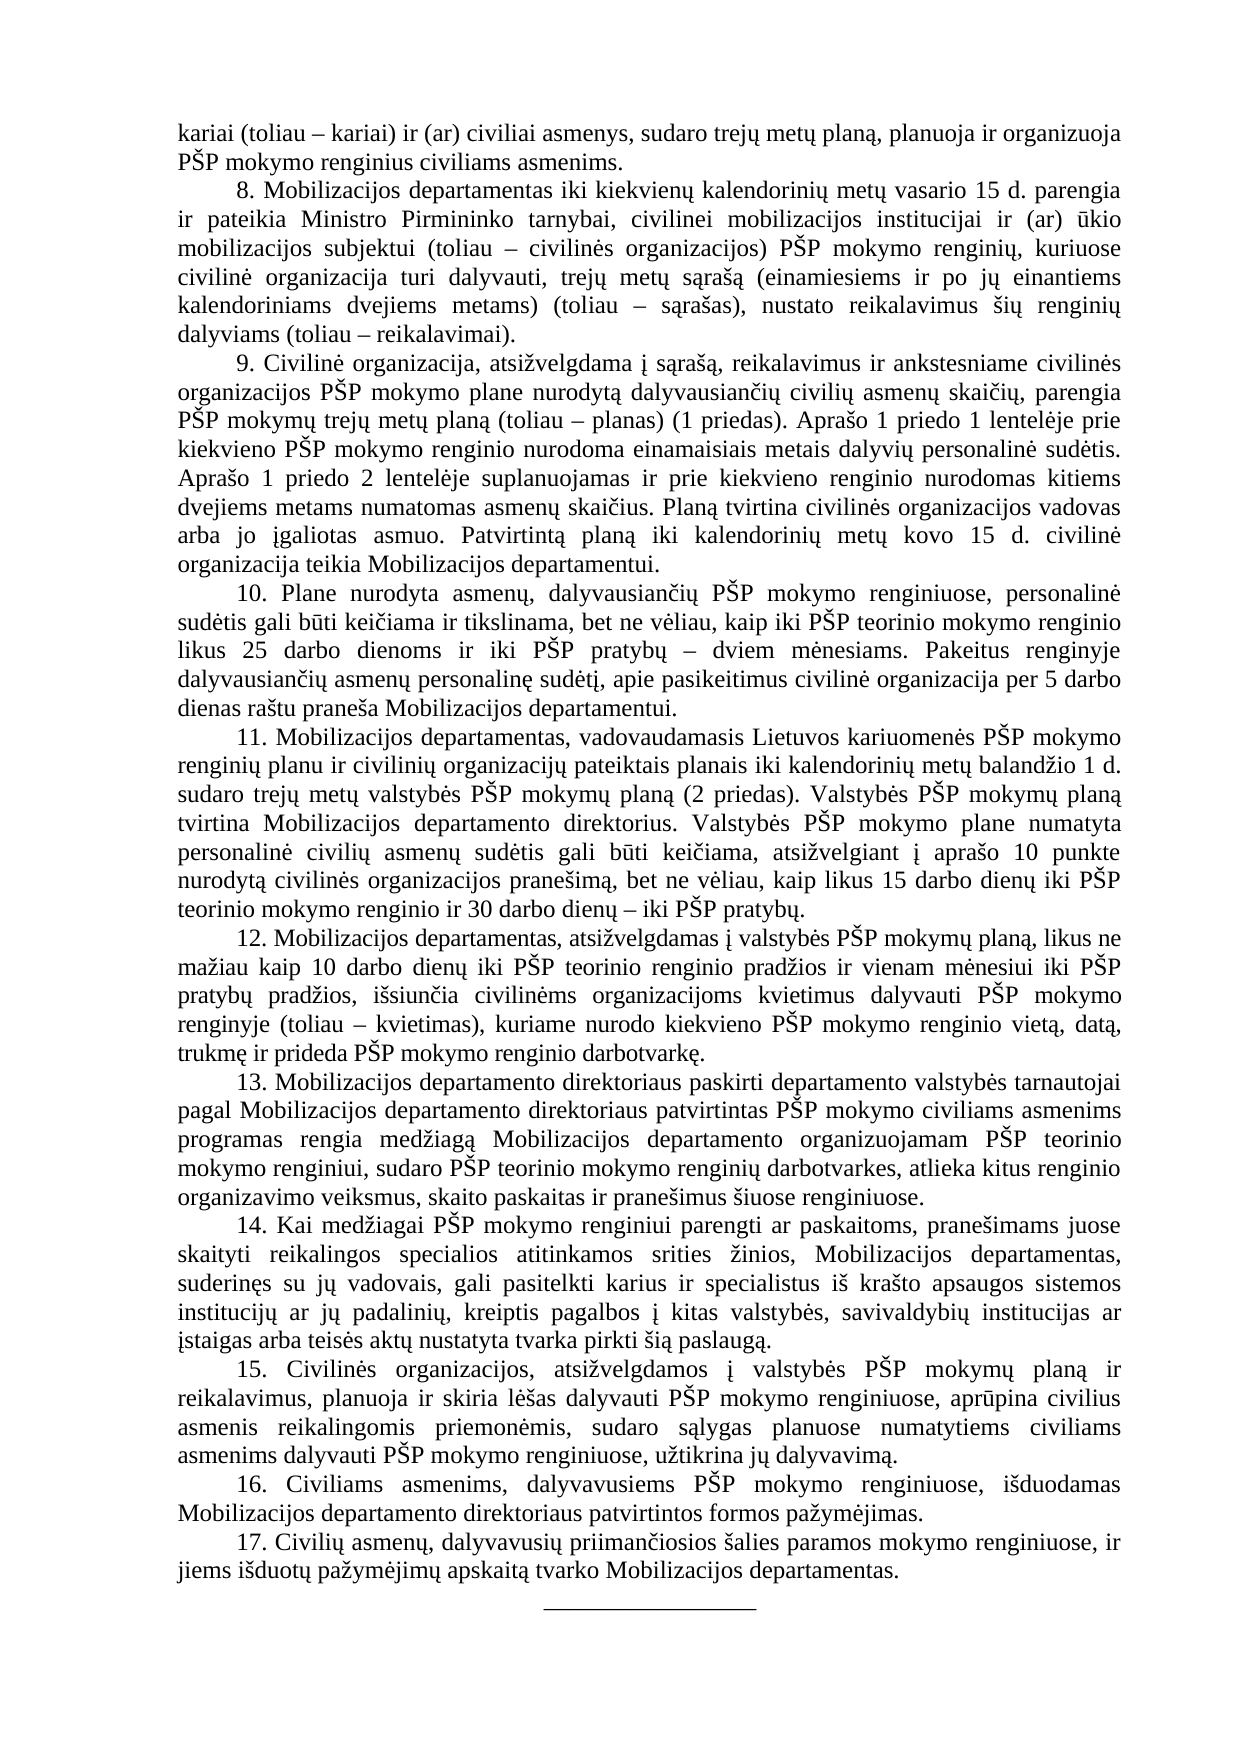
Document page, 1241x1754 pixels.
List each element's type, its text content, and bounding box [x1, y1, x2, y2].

text 16. Civiliams asmenims, dalyvavusiems PŠP mokymo renginiuose, išduodamas Mobilizacijos departamento direktoriaus patvirtintos formos pažymėjimas. [177, 1469, 1122, 1527]
text 10. Plane nurodyta asmenų, dalyvausiančių PŠP mokymo renginiuose, personalinė sudėtis gali būti keičiama ir tikslinama, bet ne vėliau, kaip iki PŠP teorinio mokymo renginio likus 25 darbo dienoms ir iki PŠP pratybų – dviem mėnesiams. Pakeitus renginyje dalyvausiančių asmenų personalinę sudėtį, apie pasikeitimus civilinė organizacija per 5 darbo dienas raštu praneša Mobilizacijos departamentui. [177, 578, 1122, 722]
text 9. Civilinė organizacija, atsižvelgdama į sąrašą, reikalavimus ir ankstesniame civilinės organizacijos PŠP mokymo plane nurodytą dalyvausiančių civilių asmenų skaičių, parengia PŠP mokymų trejų metų planą (toliau – planas) (1 priedas). Aprašo 1 priedo 1 lentelėje prie kiekvieno PŠP mokymo renginio nurodoma einamaisiais metais dalyvių personalinė sudėtis. Aprašo 1 priedo 2 lentelėje suplanuojamas ir prie kiekvieno renginio nurodomas kitiems dvejiems metams numatomas asmenų skaičius. Planą tvirtina civilinės organizacijos vadovas arba jo įgaliotas asmuo. Patvirtintą planą iki kalendorinių metų kovo 15 d. civilinė organizacija teikia Mobilizacijos departamentui. [177, 348, 1122, 578]
text 8. Mobilizacijos departamentas iki kiekvienų kalendorinių metų vasario 15 d. parengia ir pateikia Ministro Pirmininko tarnybai, civilinei mobilizacijos institucijai ir (ar) ūkio mobilizacijos subjektui (toliau – civilinės organizacijos) PŠP mokymo renginių, kuriuose civilinė organizacija turi dalyvauti, trejų metų sąrašą (einamiesiems ir po jų einantiems kalendoriniams dvejiems metams) (toliau – sąrašas), nustato reikalavimus šių renginių dalyviams (toliau – reikalavimai). [177, 176, 1122, 348]
text 11. Mobilizacijos departamentas, vadovaudamasis Lietuvos kariuomenės PŠP mokymo renginių planu ir civilinių organizacijų pateiktais planais iki kalendorinių metų balandžio 1 d. sudaro trejų metų valstybės PŠP mokymų planą (2 priedas). Valstybės PŠP mokymų planą tvirtina Mobilizacijos departamento direktorius. Valstybės PŠP mokymo plane numatyta personalinė civilių asmenų sudėtis gali būti keičiama, atsižvelgiant į aprašo 10 punkte nurodytą civilinės organizacijos pranešimą, bet ne vėliau, kaip likus 15 darbo dienų iki PŠP teorinio mokymo renginio ir 30 darbo dienų – iki PŠP pratybų. [177, 722, 1122, 923]
text 13. Mobilizacijos departamento direktoriaus paskirti departamento valstybės tarnautojai pagal Mobilizacijos departamento direktoriaus patvirtintas PŠP mokymo civiliams asmenims programas rengia medžiagą Mobilizacijos departamento organizuojamam PŠP teorinio mokymo renginiui, sudaro PŠP teorinio mokymo renginių darbotvarkes, atlieka kitus renginio organizavimo veiksmus, skaito paskaitas ir pranešimus šiuose renginiuose. [177, 1067, 1122, 1211]
text 14. Kai medžiagai PŠP mokymo renginiui parengti ar paskaitoms, pranešimams juose skaityti reikalingos specialios atitinkamos srities žinios, Mobilizacijos departamentas, suderinęs su jų vadovais, gali pasitelkti karius ir specialistus iš krašto apsaugos sistemos institucijų ar jų padalinių, kreiptis pagalbos į kitas valstybės, savivaldybių institucijas ar įstaigas arba teisės aktų nustatyta tvarka pirkti šią paslaugą. [177, 1211, 1122, 1354]
text 12. Mobilizacijos departamentas, atsižvelgdamas į valstybės PŠP mokymų planą, likus ne mažiau kaip 10 darbo dienų iki PŠP teorinio renginio pradžios ir vienam mėnesiui iki PŠP pratybų pradžios, išsiunčia civilinėms organizacijoms kvietimus dalyvauti PŠP mokymo renginyje (toliau – kvietimas), kuriame nurodo kiekvieno PŠP mokymo renginio vietą, datą, trukmę ir prideda PŠP mokymo renginio darbotvarkę. [177, 923, 1122, 1067]
text 15. Civilinės organizacijos, atsižvelgdamos į valstybės PŠP mokymų planą ir reikalavimus, planuoja ir skiria lėšas dalyvauti PŠP mokymo renginiuose, aprūpina civilius asmenis reikalingomis priemonėmis, sudaro sąlygas planuose numatytiems civiliams asmenims dalyvauti PŠP mokymo renginiuose, užtikrina jų dalyvavimą. [177, 1354, 1122, 1469]
text 17. Civilių asmenų, dalyvavusių priimančiosios šalies paramos mokymo renginiuose, ir jiems išduotų pažymėjimų apskaitą tvarko Mobilizacijos departamentas. [177, 1527, 1122, 1584]
text kariai (toliau – kariai) ir (ar) civiliai asmenys, sudaro trejų metų planą, planuoja ir organizuoja PŠP mokymo renginius civiliams asmenims. [177, 118, 1122, 176]
text _________________ [177, 1584, 1122, 1613]
